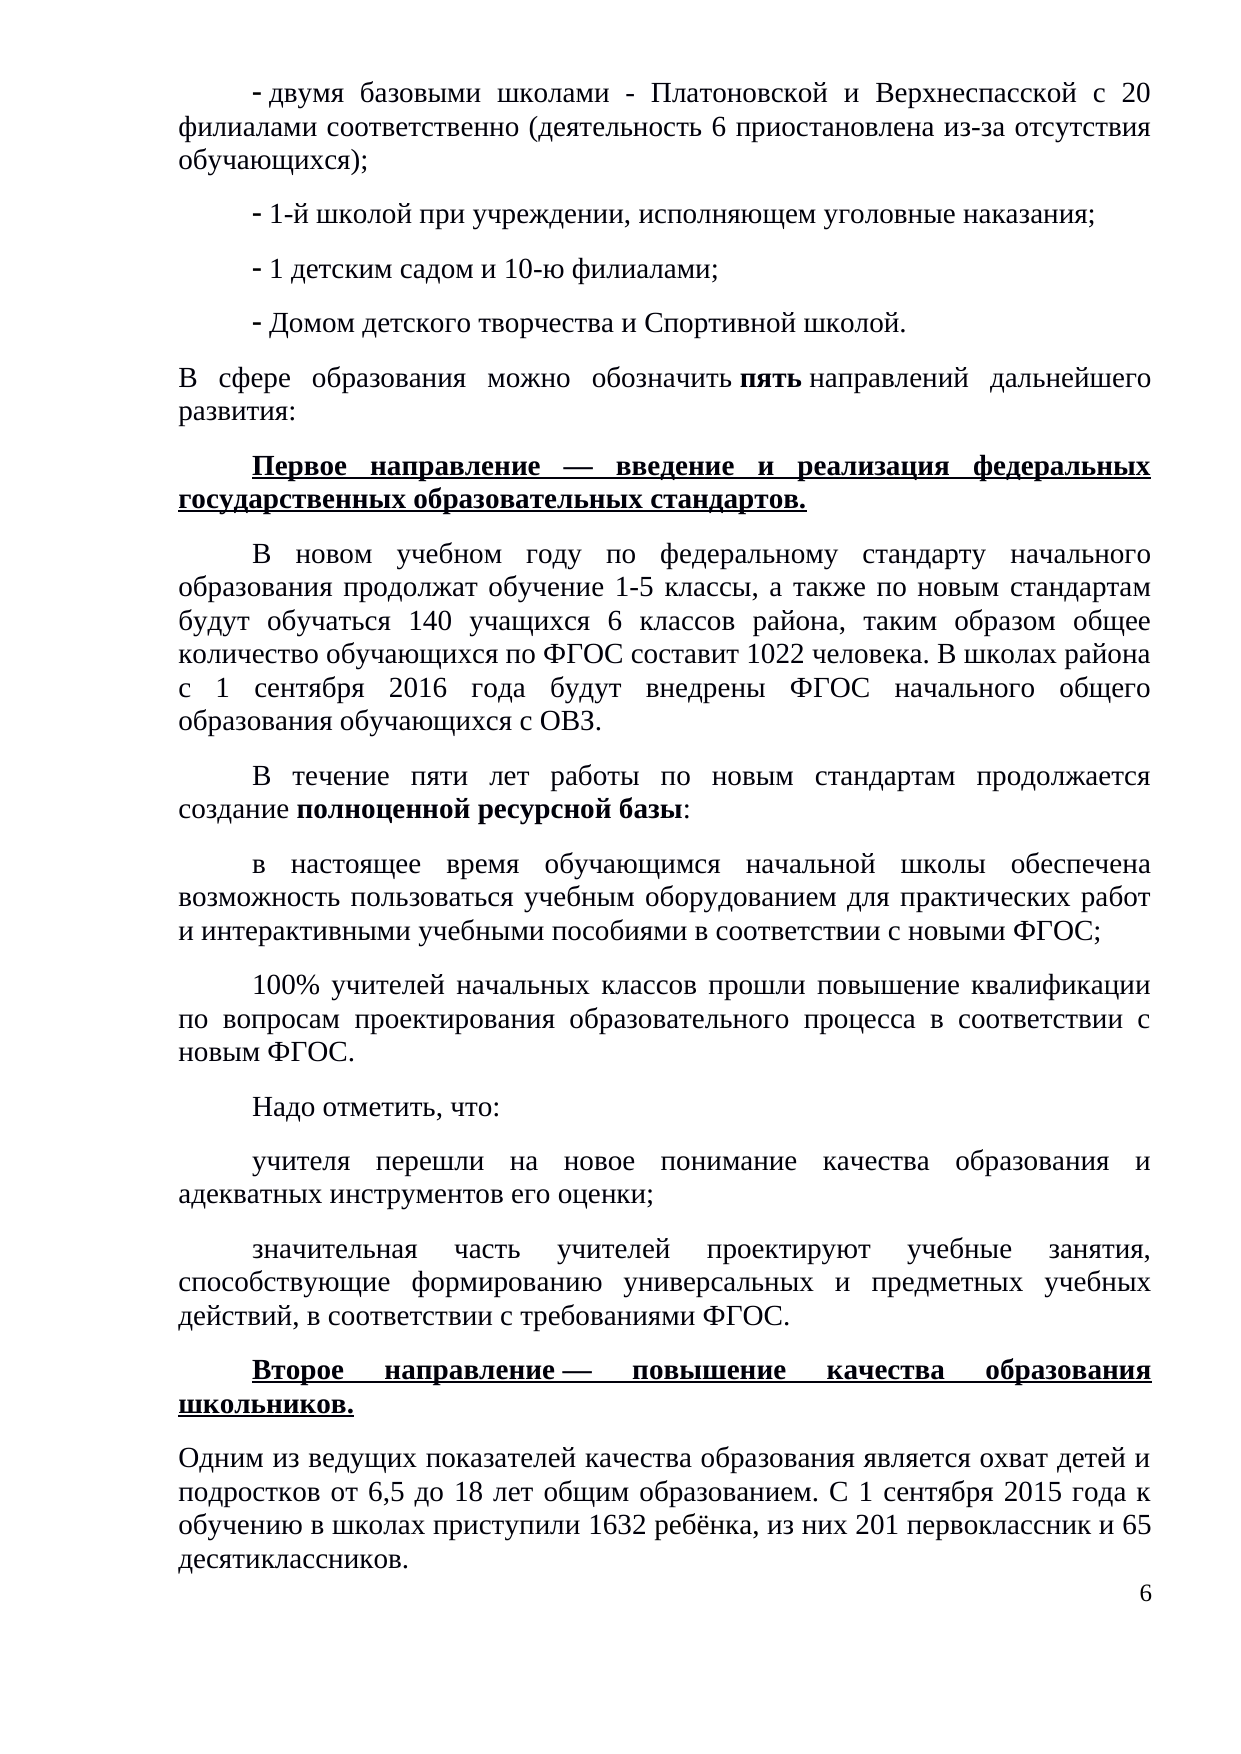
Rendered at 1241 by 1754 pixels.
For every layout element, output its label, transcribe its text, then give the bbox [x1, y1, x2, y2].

text учителя перешли на новое понимание качества образования и адекватных инструментов его оценки; [178, 1143, 1152, 1210]
text В новом учебном году по федеральному стандарту начального образования продолжат обучение 1-5 классы, а также по новым стандартам будут обучаться 140 учащихся 6 классов района, таким образом общее количество обучающихся по ФГОС составит 1022 человека. В школах района с 1 сентября 2016 года будут внедрены ФГОС начального общего образования обучающихся с ОВЗ. [178, 536, 1152, 737]
text ​ 1-й школой при учреждении, исполняющем уголовные наказания; [178, 197, 1152, 230]
text ​ Домом детского творчества и Спортивной школой. [178, 306, 1152, 339]
text ​ двумя базовыми школами - Платоновской и Верхнеспасской с 20 филиалами соответственно (деятельность 6 приостановлена из-за отсутствия обучающихся); [178, 75, 1152, 176]
text Первое направление — введение и реализация федеральных государственных образовательных стандартов. [178, 448, 1152, 515]
text значительная часть учителей проектируют учебные занятия, способствующие формированию универсальных и предметных учебных действий, в соответствии с требованиями ФГОС. [178, 1231, 1152, 1332]
text в настоящее время обучающимся начальной школы обеспечена возможность пользоваться учебным оборудованием для практических работ и интерактивными учебными пособиями в соответствии с новыми ФГОС; [178, 846, 1152, 946]
text Второе направление — повышение качества образования школьников. [178, 1352, 1152, 1419]
text 100% учителей начальных классов прошли повышение квалификации по вопросам проектирования образовательного процесса в соответствии с новым ФГОС. [178, 967, 1152, 1068]
text В сфере образования можно обозначить пять направлений дальнейшего развития: [178, 360, 1152, 427]
text ​ 1 детским садом и 10-ю филиалами; [178, 251, 1152, 285]
text Одним из ведущих показателей качества образования является охват детей и подростков от 6,5 до 18 лет общим образованием. С 1 сентября 2015 года к обучению в школах приступили 1632 ребёнка, из них 201 первоклассник и 65 десятиклассников. [178, 1440, 1152, 1574]
text В течение пяти лет работы по новым стандартам продолжается создание полноценной ресурсной базы: [178, 758, 1152, 825]
text Надо отметить, что: [178, 1089, 1152, 1122]
